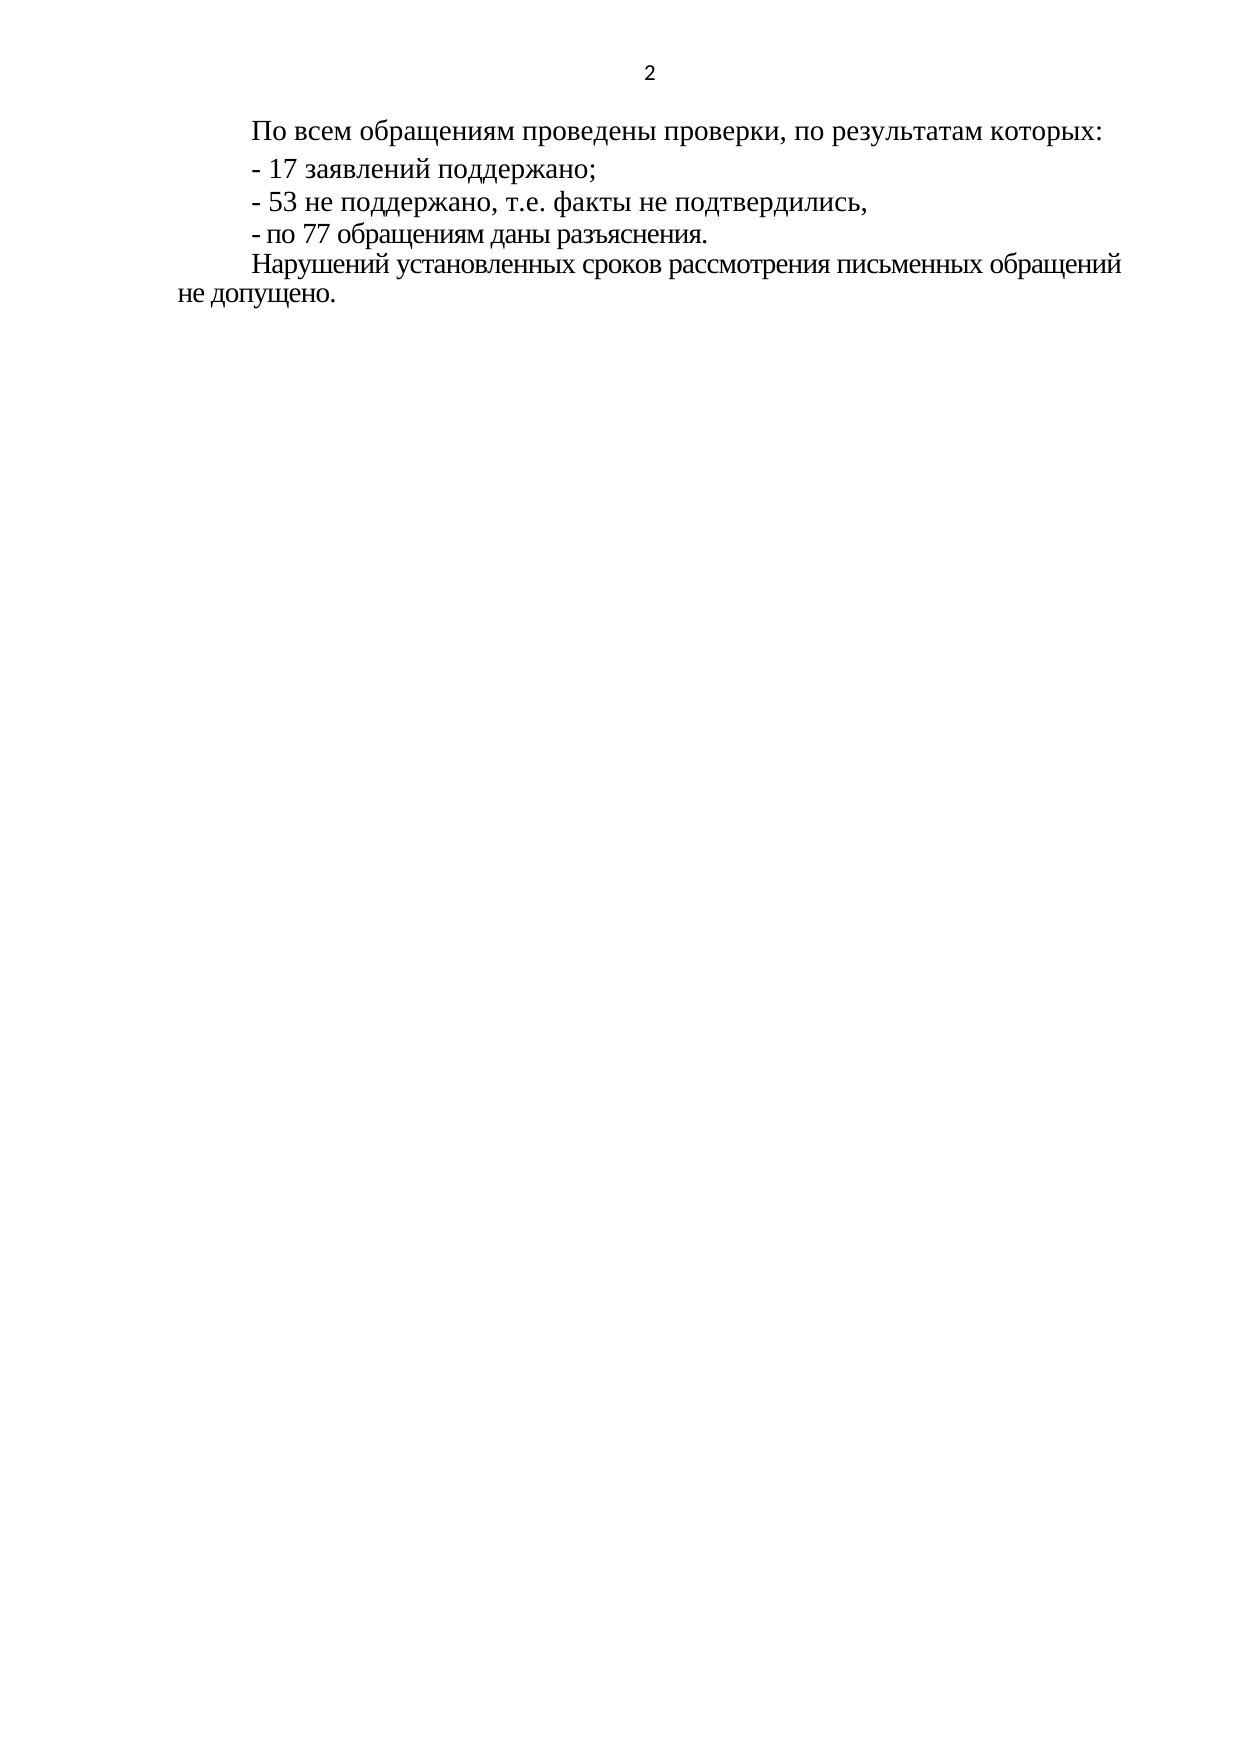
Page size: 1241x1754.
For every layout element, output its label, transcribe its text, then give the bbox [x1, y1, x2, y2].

text По всем обращениям проведены проверки, по результатам которых: [177, 117, 1122, 146]
text - 53 не поддержано, т.е. факты не подтвердились, [177, 187, 1122, 217]
text Нарушений установленных сроков рассмотрения письменных обращений не допущено. [177, 249, 1122, 308]
text - 17 заявлений поддержано; [177, 155, 1122, 184]
text - по 77 обращениям даны разъяснения. [177, 220, 1122, 249]
